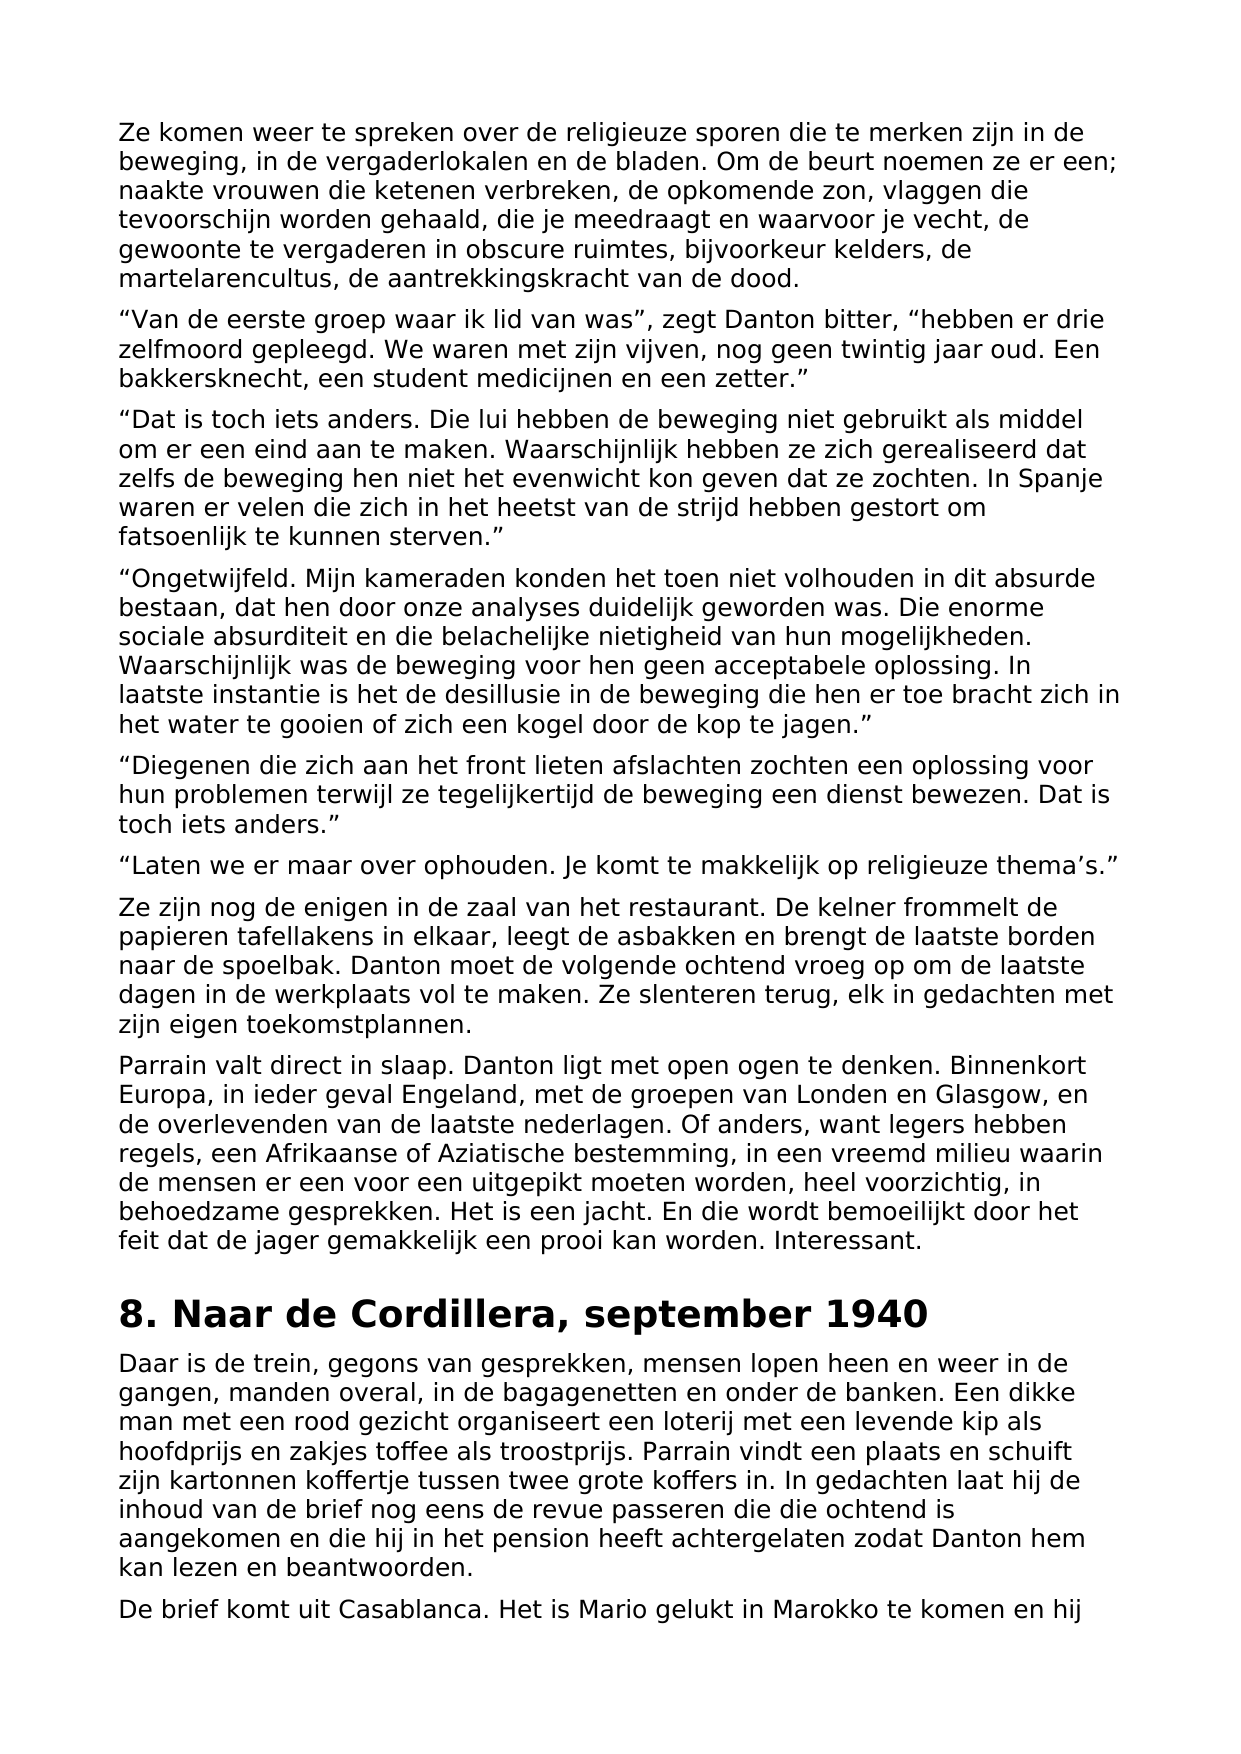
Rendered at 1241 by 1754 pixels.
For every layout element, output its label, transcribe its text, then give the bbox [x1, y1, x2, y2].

text “Laten we er maar over ophouden. Je komt te makkelijk op religieuze thema’s.” [118, 851, 1122, 881]
text De brief komt uit Casablanca. Het is Mario gelukt in Marokko te komen en hij [118, 1595, 1122, 1624]
text Ze komen weer te spreken over de religieuze sporen die te merken zijn in de beweging, in de vergaderlokalen en de bladen. Om de beurt noemen ze er een; naakte vrouwen die ketenen verbreken, de opkomende zon, vlaggen die tevoorschijn worden gehaald, die je meedraagt en waarvoor je vecht, de gewoonte te vergaderen in obscure ruimtes, bijvoorkeur kelders, de martelarencultus, de aantrekkingskracht van de dood. [118, 118, 1122, 293]
text Daar is de trein, gegons van gesprekken, mensen lopen heen en weer in de gangen, manden overal, in de bagagenetten en onder de banken. Een dikke man met een rood gezicht organiseert een loterij met een levende kip als hoofdprijs en zakjes toffee als troostprijs. Parrain vindt een plaats en schuift zijn kartonnen koffertje tussen twee grote koffers in. In gedachten laat hij de inhoud van de brief nog eens de revue passeren die die ochtend is aangekomen en die hij in het pension heeft achtergelaten zodat Danton hem kan lezen en beantwoorden. [118, 1349, 1122, 1583]
text “Van de eerste groep waar ik lid van was”, zegt Danton bitter, “hebben er drie zelfmoord gepleegd. We waren met zijn vijven, nog geen twintig jaar oud. Een bakkersknecht, een student medicijnen en een zetter.” [118, 306, 1122, 393]
text “Diegenen die zich aan het front lieten afslachten zochten een oplossing voor hun problemen terwijl ze tegelijkertijd de beweging een dienst bewezen. Dat is toch iets anders.” [118, 751, 1122, 839]
text “Ongetwijfeld. Mijn kameraden konden het toen niet volhouden in dit absurde bestaan, dat hen door onze analyses duidelijk geworden was. Die enorme sociale absurditeit en die belachelijke nietigheid van hun mogelijkheden. Waarschijnlijk was de beweging voor hen geen acceptabele oplossing. In laatste instantie is het de desillusie in de beweging die hen er toe bracht zich in het water te gooien of zich een kogel door de kop te jagen.” [118, 564, 1122, 739]
subtitle 8. Naar de Cordillera, september 1940 [118, 1293, 1122, 1337]
text “Dat is toch iets anders. Die lui hebben de beweging niet gebruikt als middel om er een eind aan te maken. Waarschijnlijk hebben ze zich gerealiseerd dat zelfs de beweging hen niet het evenwicht kon geven dat ze zochten. In Spanje waren er velen die zich in het heetst van de strijd hebben gestort om fatsoenlijk te kunnen sterven.” [118, 406, 1122, 551]
text Ze zijn nog de enigen in de zaal van het restaurant. De kelner frommelt de papieren tafellakens in elkaar, leegt de asbakken en brengt de laatste borden naar de spoelbak. Danton moet de volgende ochtend vroeg op om de laatste dagen in de werkplaats vol te maken. Ze slenteren terug, elk in gedachten met zijn eigen toekomstplannen. [118, 893, 1122, 1039]
text Parrain valt direct in slaap. Danton ligt met open ogen te denken. Binnenkort Europa, in ieder geval Engeland, met de groepen van Londen en Glasgow, en de overlevenden van de laatste nederlagen. Of anders, want legers hebben regels, een Afrikaanse of Aziatische bestemming, in een vreemd milieu waarin de mensen er een voor een uitgepikt moeten worden, heel voorzichtig, in behoedzame gesprekken. Het is een jacht. En die wordt bemoeilijkt door het feit dat de jager gemakkelijk een prooi kan worden. Interessant. [118, 1051, 1122, 1256]
